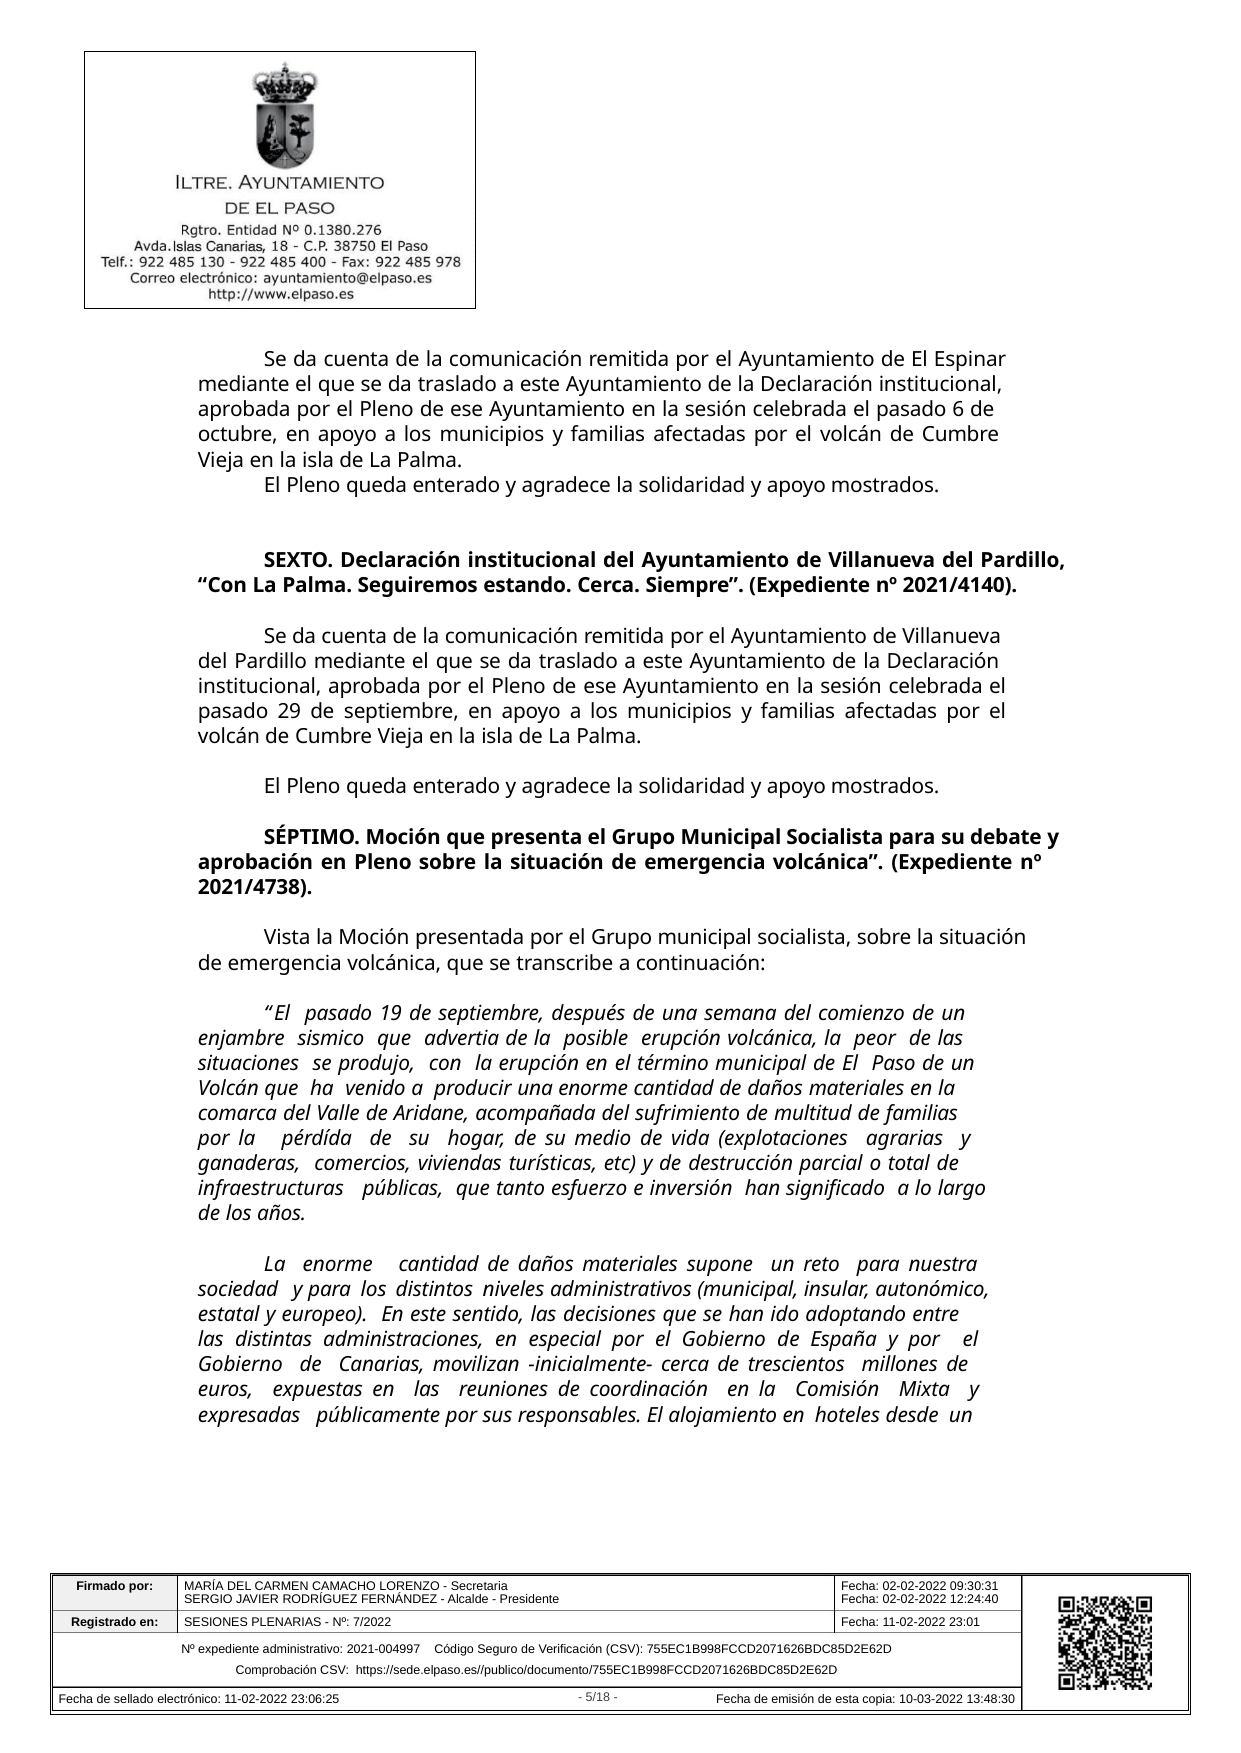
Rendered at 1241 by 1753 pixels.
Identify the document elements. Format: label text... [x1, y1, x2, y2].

text de los años. [198, 1201, 1068, 1226]
text Firmado por: [76, 1579, 172, 1593]
text 2 [198, 882, 205, 891]
picture [51, 1574, 1190, 1714]
text La enorme cantidad de daños materiales supone un reto para nuestra [264, 1252, 1068, 1276]
text ganaderas, comercios, viviendas turísticas, etc) y de destrucción parcial o total de [198, 1151, 1068, 1176]
text Registrado en: [71, 1615, 177, 1629]
text Vista la Moción presentada por el Grupo municipal socialista, sobre la situación [264, 925, 1068, 949]
text SÉPTIMO. Moción que presenta el Grupo Municipal Socialista para su debate y [264, 824, 1068, 849]
text sociedad y para los distintos niveles administrativos (municipal, insular, autonómico, [198, 1277, 1068, 1302]
text SEXTO. Declaración institucional del Ayuntamiento de Villanueva del Pardillo, [264, 548, 1068, 572]
text Se da cuenta de la comunicación remitida por el Ayuntamiento de El Espinar [264, 347, 1068, 371]
text Fecha de sellado electrónico: 11-02-2022 23:06:25 [58, 1692, 365, 1706]
text enjambre sismico que advertia de la posible erupción volcánica, la peor de las [198, 1026, 1068, 1050]
text comarca del Valle de Aridane, acompañada del sufrimiento de multitud de familias [198, 1101, 1068, 1125]
text volcán de Cumbre Vieja en la isla de La Palma. [198, 724, 1068, 748]
text euros, expuestas en las reuniones de coordinación en la Comisión Mixta y [198, 1377, 1068, 1402]
text 2 [198, 874, 209, 899]
text SERGIO JAVIER RODRÍGUEZ FERNÁNDEZ - Alcalde - Presidente [184, 1593, 586, 1607]
text Con La Palma. Seguiremos estando. Cerca. Siempre”. (Expediente nº 2021/4140). [207, 573, 1037, 598]
text estatal y europeo). En este sentido, las decisiones que se han ido adoptando entre [198, 1302, 1068, 1327]
text pasado 29 de septiembre, en apoyo a los municipios y familias afectadas por el [198, 699, 1068, 723]
text Comprobación CSV: https://sede.elpaso.es//publico/documento/755EC1B998FCCD2071626BDC85D2E62D [235, 1663, 918, 1677]
text - 5/18 - [578, 1691, 636, 1705]
text “ [264, 1001, 274, 1025]
text octubre, en apoyo a los municipios y familias afectadas por el volcán de Cumbre [198, 422, 1068, 447]
text El pasado 19 de septiembre, después de una semana del comienzo de un [274, 1001, 1068, 1025]
text Volcán que ha venido a producir una enorme cantidad de daños materiales en la [198, 1076, 1068, 1100]
text Se da cuenta de la comunicación remitida por el Ayuntamiento de Villanueva [264, 623, 1068, 648]
text MARÍA DEL CARMEN CAMACHO LORENZO - Secretaria [184, 1579, 586, 1593]
text “ [198, 573, 207, 598]
text Fecha: 11-02-2022 23:01 [841, 1615, 1002, 1629]
text Fecha de emisión de esta copia: 10-03-2022 13:48:30 [716, 1692, 1040, 1706]
text infraestructuras públicas, que tanto esfuerzo e inversión han significado a lo largo [198, 1176, 1068, 1201]
text mediante el que se da traslado a este Ayuntamiento de la Declaración institucional, [198, 372, 1068, 397]
text las distintas administraciones, en especial por el Gobierno de España y por el [198, 1327, 1068, 1352]
text de emergencia volcánica, que se transcribe a continuación: [198, 950, 1068, 975]
text 021/4738). [209, 874, 338, 899]
text SESIONES PLENARIAS - Nº: 7/2022 [184, 1615, 416, 1629]
text institucional, aprobada por el Pleno de ese Ayuntamiento en la sesión celebrada el [198, 674, 1068, 698]
text del Pardillo mediante el que se da traslado a este Ayuntamiento de la Declaración [198, 649, 1068, 673]
text Fecha: 02-02-2022 12:24:40 [841, 1593, 1022, 1607]
text expresadas públicamente por sus responsables. El alojamiento en hoteles desde un [198, 1402, 1068, 1427]
text por la pérdída de su hogar, de su medio de vida (explotaciones agrarias y [198, 1126, 1068, 1151]
text El Pleno queda enterado y agradece la solidaridad y apoyo mostrados. [264, 473, 1004, 497]
text Nº expediente administrativo: 2021-004997 Código Seguro de Verificación (CSV): 755EC1B998FCCD2071626BDC85D2E62D [181, 1642, 918, 1656]
text aprobada por el Pleno de ese Ayuntamiento en la sesión celebrada el pasado 6 de [198, 397, 1068, 422]
text Vieja en la isla de La Palma. [198, 447, 1068, 472]
text aprobación en Pleno sobre la situación de emergencia volcánica”. (Expediente nº [198, 849, 1068, 874]
text Gobierno de Canarias, movilizan -inicialmente- cerca de trescientos millones de [198, 1352, 1068, 1377]
picture [85, 52, 475, 308]
text situaciones se produjo, con la erupción en el término municipal de El Paso de un [198, 1051, 1068, 1075]
text Fecha: 02-02-2022 09:30:31 [841, 1579, 1022, 1593]
text El Pleno queda enterado y agradece la solidaridad y apoyo mostrados. [264, 774, 1004, 799]
